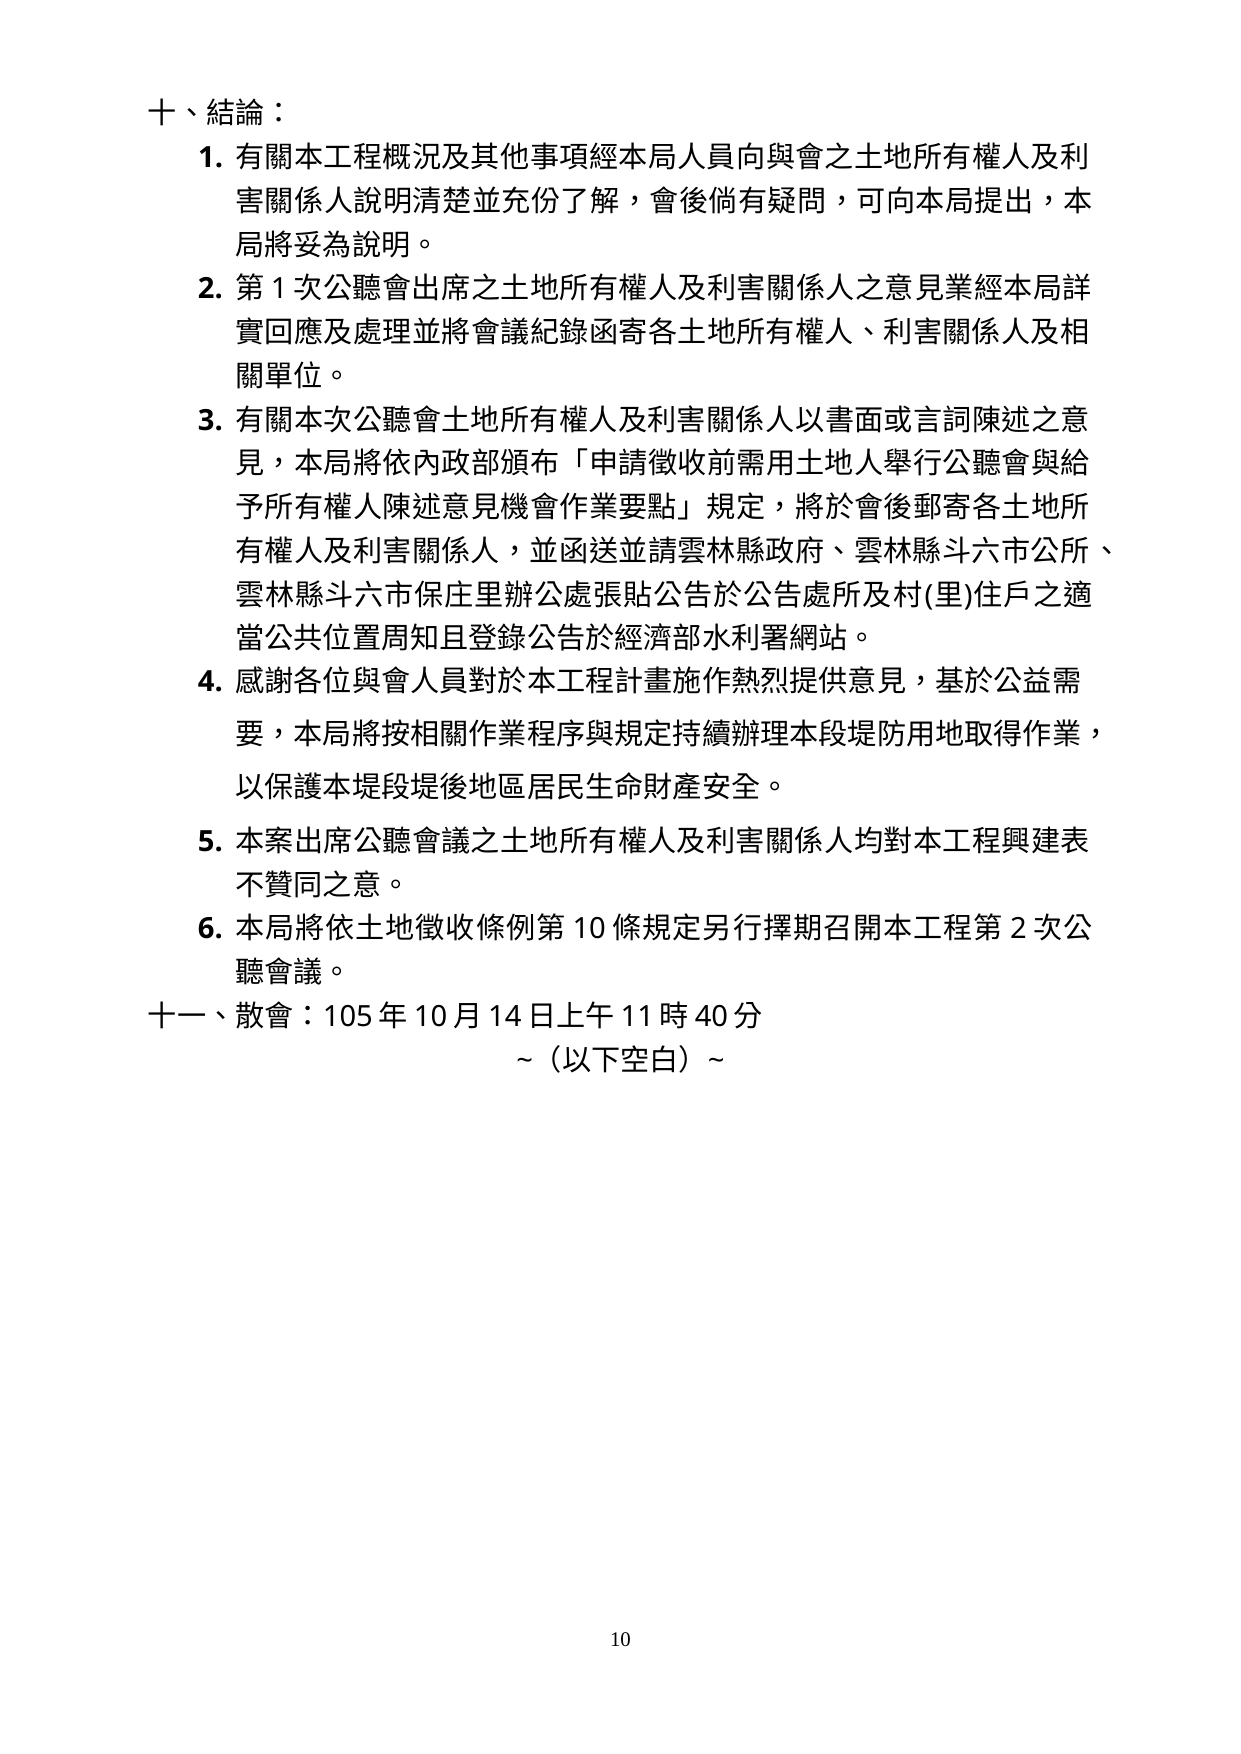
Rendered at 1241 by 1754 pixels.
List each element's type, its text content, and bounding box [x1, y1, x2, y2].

text 十一、散會：105年10月14日上午11時40分 [148, 991, 1092, 1035]
list 感謝各位與會人員對於本工程計畫施作熱烈提供意見，基於公益需要，本局將按相關作業程序與規定持續辦理本段堤防用地取得作業，以保護本堤段堤後地區居民生命財產安全。 [198, 658, 1092, 806]
list 第1次公聽會出席之土地所有權人及利害關係人之意見業經本局詳實回應及處理並將會議紀錄函寄各土地所有權人、利害關係人及相關單位。 [198, 264, 1092, 395]
list 本案出席公聽會議之土地所有權人及利害關係人均對本工程興建表不贊同之意。 [198, 816, 1092, 904]
list 本局將依土地徵收條例第10條規定另行擇期召開本工程第2次公聽會議。 [198, 904, 1092, 991]
text 十、結論： [148, 89, 1092, 133]
text ~（以下空白）~ [148, 1035, 1092, 1079]
list 有關本工程概況及其他事項經本局人員向與會之土地所有權人及利害關係人說明清楚並充份了解，會後倘有疑問，可向本局提出，本局將妥為說明。 [198, 133, 1092, 264]
list 有關本次公聽會土地所有權人及利害關係人以書面或言詞陳述之意見，本局將依內政部頒布「申請徵收前需用土地人舉行公聽會與給予所有權人陳述意見機會作業要點」規定，將於會後郵寄各土地所有權人及利害關係人，並函送並請雲林縣政府、雲林縣斗六市公所、雲林縣斗六市保庄里辦公處張貼公告於公告處所及村(里)住戶之適當公共位置周知且登錄公告於經濟部水利署網站。 [198, 395, 1092, 658]
